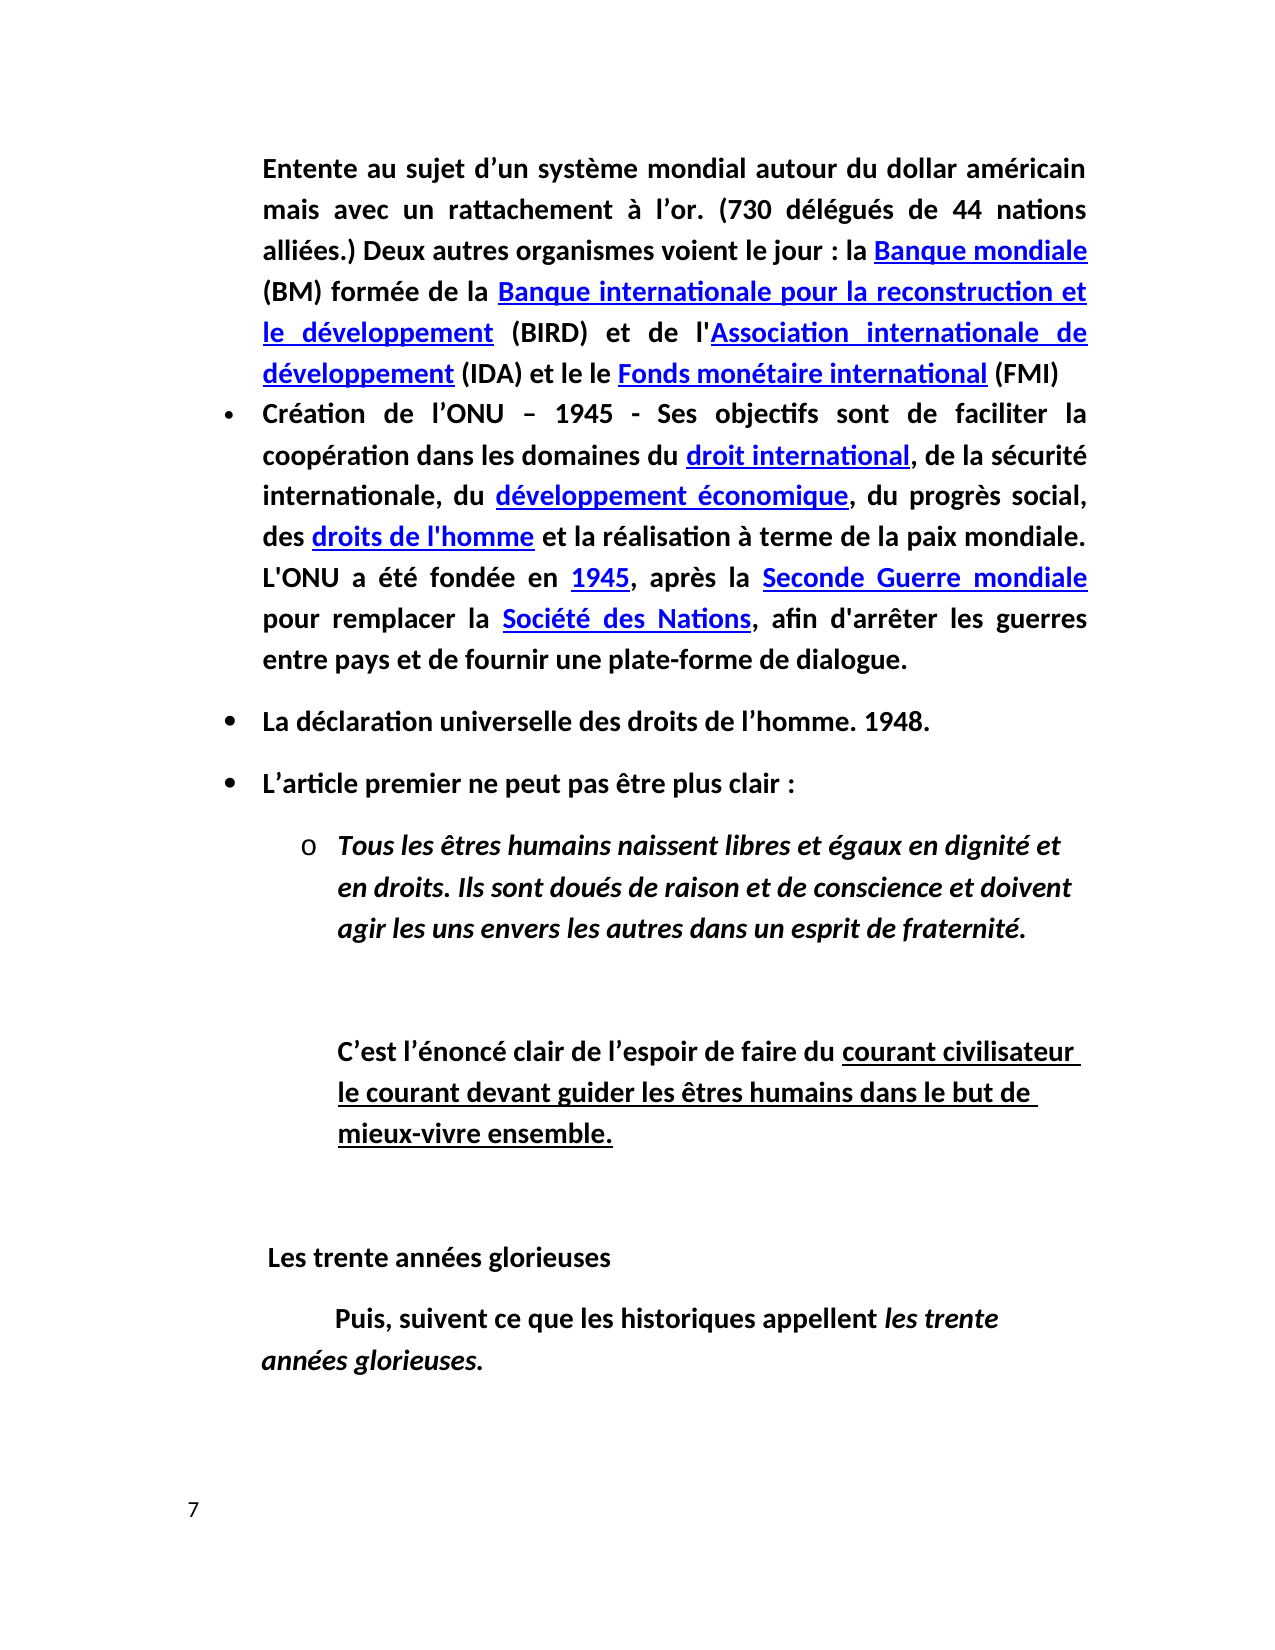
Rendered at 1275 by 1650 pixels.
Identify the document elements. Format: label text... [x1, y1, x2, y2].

list C’est l’énoncé clair de l’espoir de faire du courant civilisateur le courant devant guider les êtres humains dans le but de mieux-vivre ensemble. [337, 1033, 1087, 1151]
list Entente au sujet d’un système mondial autour du dollar américain mais avec un rattachement à l’or. (730 délégués de 44 nations alliées.) Deux autres organismes voient le jour : la Banque mondiale (BM) formée de la Banque internationale pour la reconstruction et le développement (BIRD) et de l'Association internationale de développement (IDA) et le le Fonds monétaire international (FMI) [225, 150, 1087, 390]
list Création de l’ONU – 1945 - Ses objectifs sont de faciliter la coopération dans les domaines du droit international, de la sécurité internationale, du développement économique, du progrès social, des droits de l'homme et la réalisation à terme de la paix mondiale. L'ONU a été fondée en 1945, après la Seconde Guerre mondiale pour remplacer la Société des Nations, afin d'arrêter les guerres entre pays et de fournir une plate-forme de dialogue. [225, 396, 1087, 677]
list Tous les êtres humains naissent libres et égaux en dignité et en droits. Ils sont doués de raison et de conscience et doivent agir les uns envers les autres dans un esprit de fraternité. [300, 827, 1087, 946]
list Les trente années glorieuses [261, 1239, 1087, 1274]
list L’article premier ne peut pas être plus clair : [225, 765, 1087, 800]
list La déclaration universelle des droits de l’homme. 1948. [225, 703, 1087, 739]
list Puis, suivent ce que les historiques appellent les trente années glorieuses. [261, 1301, 1087, 1377]
